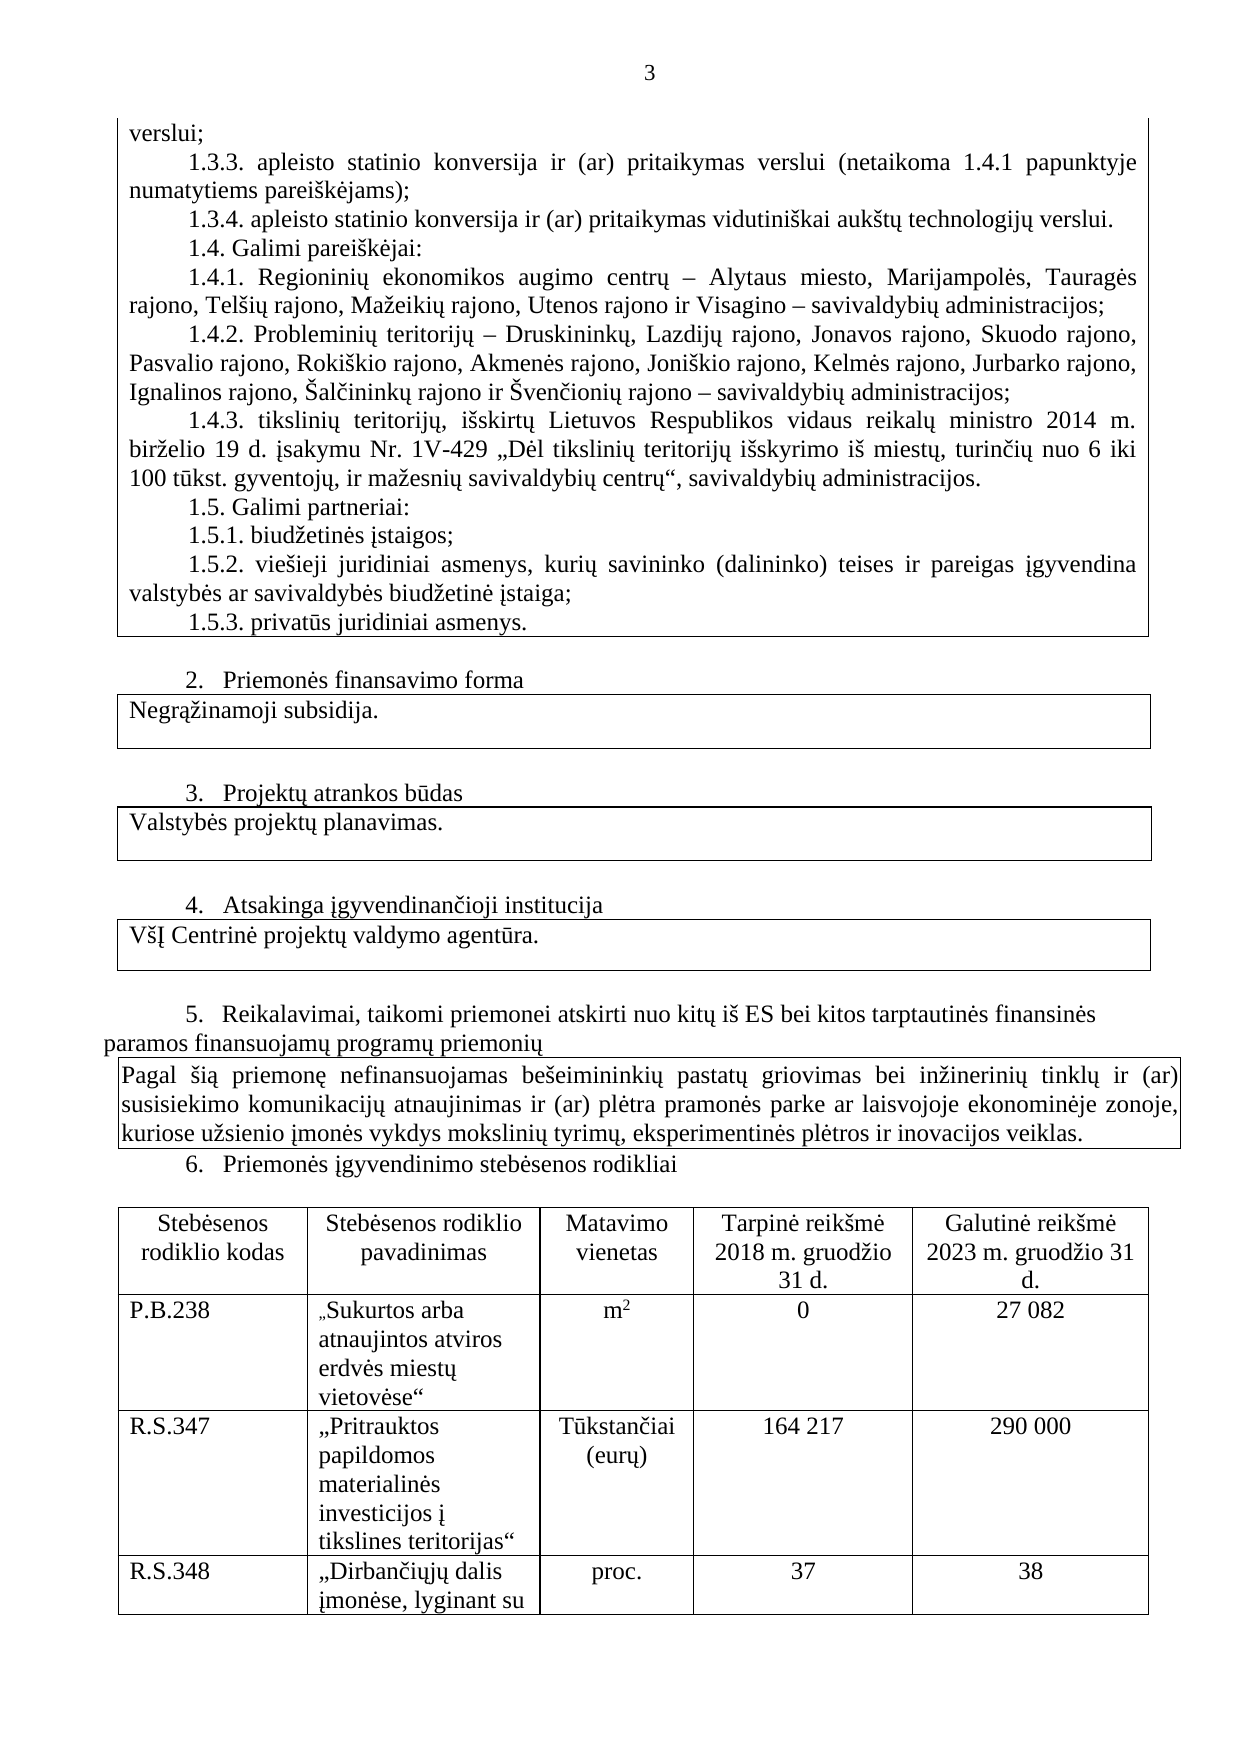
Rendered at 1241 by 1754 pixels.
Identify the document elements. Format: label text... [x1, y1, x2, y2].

table_cell 290 000 [913, 1411, 1148, 1555]
table_cell proc. [541, 1556, 693, 1614]
table_cell „Pritrauktos papildomos materialinės investicijos į tikslines teritorijas“ [308, 1411, 539, 1555]
table_header Negrąžinamoji subsidija. [118, 695, 1150, 748]
table_cell 1.4. Galimi pareiškėjai: 1.4.1. Regioninių ekonomikos augimo centrų – Alytaus miesto, Marijampolės, Tauragės rajono, Telšių rajono, Mažeikių rajono, Utenos rajono ir Visagino – savivaldybių administracijos; 1.4.2. Probleminių teritorijų – Druskininkų, Lazdijų rajono, Jonavos rajono, Skuodo rajono, Pasvalio rajono, Rokiškio rajono, Akmenės rajono, Joniškio rajono, Kelmės rajono, Jurbarko rajono, Ignalinos rajono, Šalčininkų rajono ir Švenčionių rajono – savivaldybių administracijos; 1.4.3. tikslinių teritorijų, išskirtų Lietuvos Respublikos vidaus reikalų ministro 2014 m. birželio 19 d. įsakymu Nr. 1V-429 „Dėl tikslinių teritorijų išskyrimo iš miestų, turinčių nuo 6 iki 100 tūkst. gyventojų, ir mažesnių savivaldybių centrų“, savivaldybių administracijos. 1.5. Galimi partneriai: 1.5.1. biudžetinės įstaigos; 1.5.2. viešieji juridiniai asmenys, kurių savininko (dalininko) teises ir pareigas įgyvendina valstybės ar savivaldybės biudžetinė įstaiga; 1.5.3. privatūs juridiniai asmenys. [118, 233, 1148, 636]
table_cell R.S.348 [119, 1556, 307, 1614]
table_header Stebėsenos rodiklio kodas [119, 1208, 307, 1294]
table_cell R.S.347 [119, 1411, 307, 1555]
table_header Stebėsenos rodiklio pavadinimas [308, 1208, 539, 1294]
text 4. Atsakinga įgyvendinančioji institucija [185, 890, 1181, 919]
table_header Matavimo vienetas [541, 1208, 693, 1294]
table_cell 0 [694, 1295, 912, 1410]
table_cell 37 [694, 1556, 912, 1614]
table_cell „Sukurtos arba atnaujintos atviros erdvės miestų vietovėse“ [308, 1295, 539, 1410]
table_cell 38 [913, 1556, 1148, 1614]
text Pagal šią priemonę nefinansuojamas bešeimininkių pastatų griovimas bei inžinerinių tinklų ir (ar) susisiekimo komunikacijų atnaujinimas ir (ar) plėtra pramonės parke ar laisvojoje ekonominėje zonoje, kuriose užsienio įmonės vykdys mokslinių tyrimų, eksperimentinės plėtros ir inovacijos veiklas. [119, 1058, 1180, 1148]
table_header Galutinė reikšmė 2023 m. gruodžio 31 d. [913, 1208, 1148, 1294]
table_cell 164 217 [694, 1411, 912, 1555]
table_cell 27 082 [913, 1295, 1148, 1410]
text 2. Priemonės finansavimo forma [185, 665, 1181, 694]
table_cell P.B.238 [119, 1295, 307, 1410]
table_cell m2 [541, 1295, 693, 1410]
table_header Valstybės projektų planavimas. [118, 808, 1151, 860]
text 6. Priemonės įgyvendinimo stebėsenos rodikliai [185, 1149, 1181, 1178]
table_cell verslui; 1.3.3. apleisto statinio konversija ir (ar) pritaikymas verslui (netaikoma 1.4.1 papunktyje numatytiems pareiškėjams); 1.3.4. apleisto statinio konversija ir (ar) pritaikymas vidutiniškai aukštų technologijų verslui. [118, 118, 1148, 233]
text 3. Projektų atrankos būdas [185, 778, 1181, 806]
table_header VšĮ Centrinė projektų valdymo agentūra. [118, 920, 1150, 970]
text 5. Reikalavimai, taikomi priemonei atskirti nuo kitų iš ES bei kitos tarptautinės finansinės paramos finansuojamų programų priemonių [103, 999, 1181, 1057]
table_cell Tūkstančiai (eurų) [541, 1411, 693, 1555]
table_cell „Dirbančiųjų dalis įmonėse, lyginant su [308, 1556, 539, 1614]
table_header Tarpinė reikšmė 2018 m. gruodžio 31 d. [694, 1208, 912, 1294]
